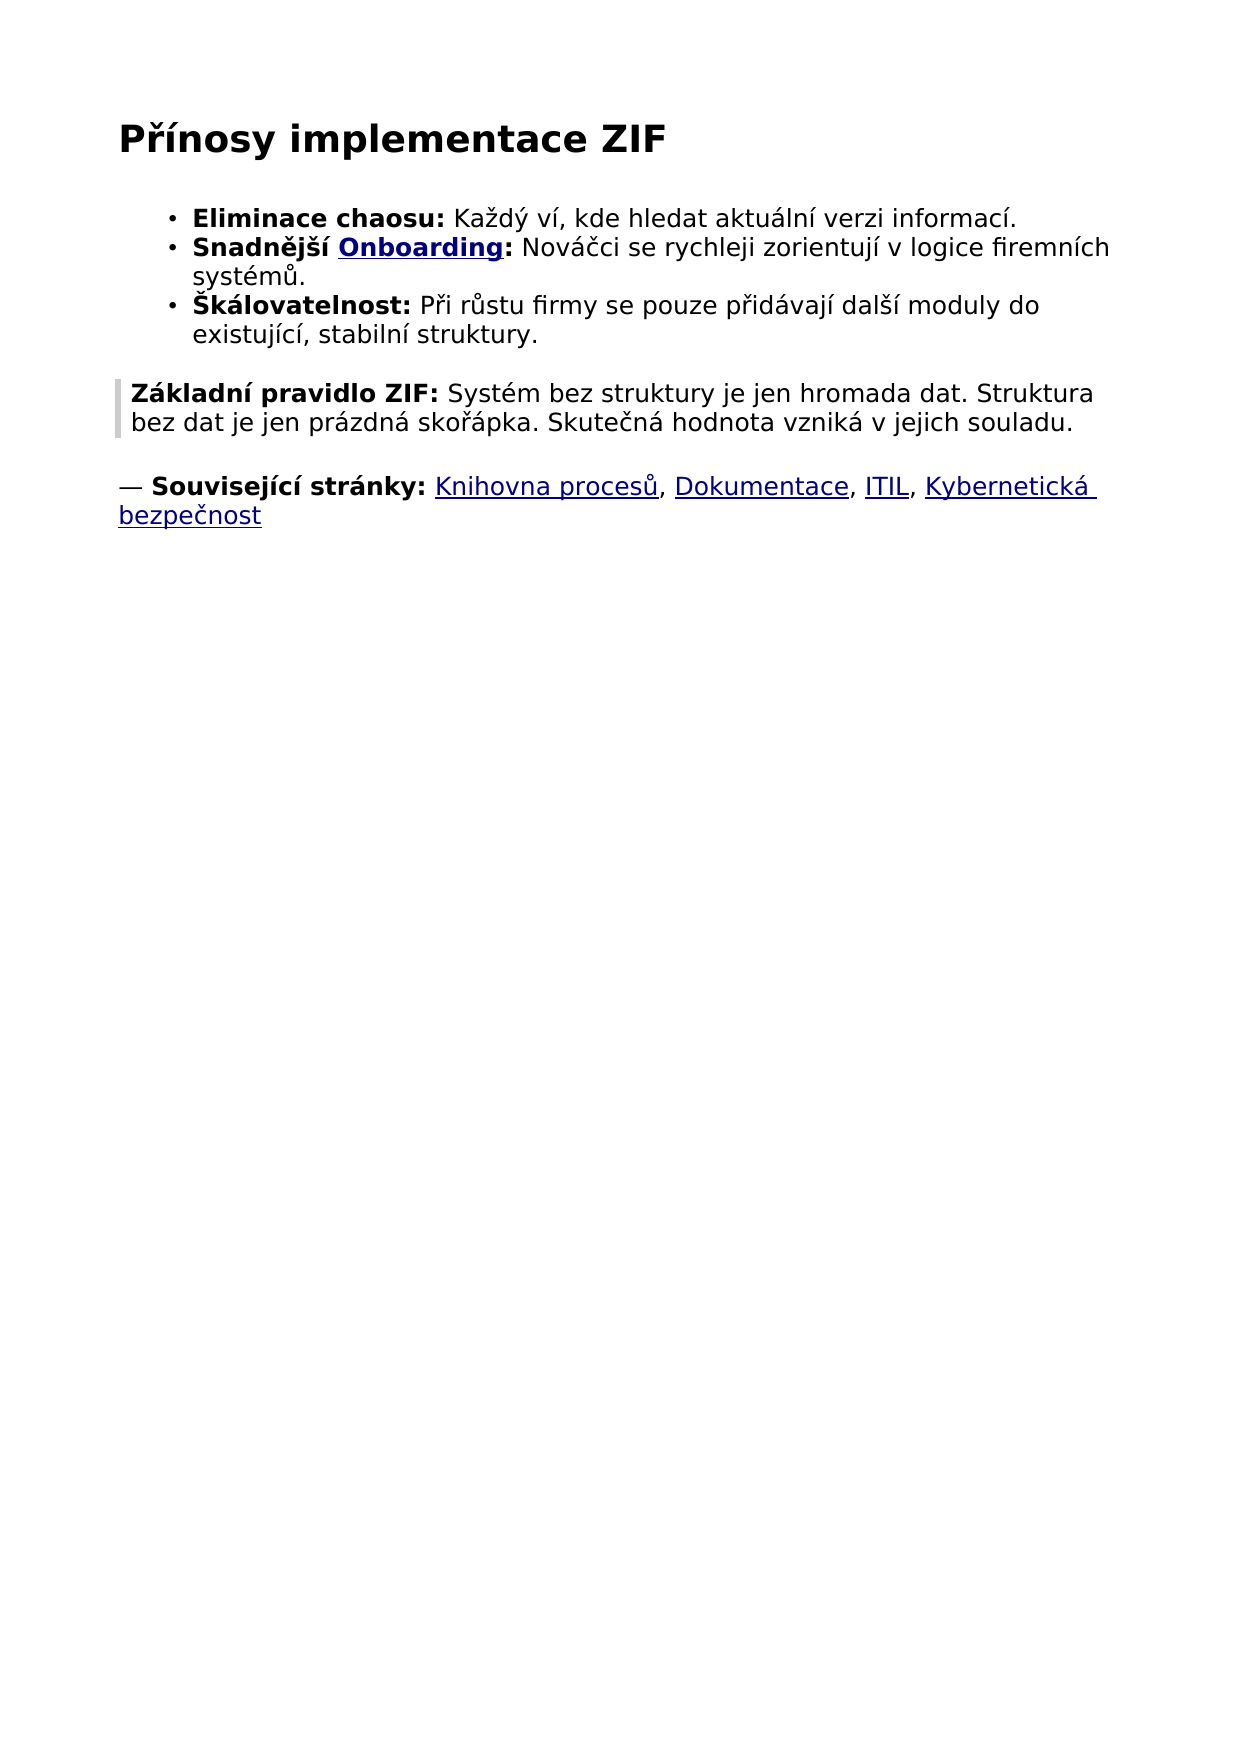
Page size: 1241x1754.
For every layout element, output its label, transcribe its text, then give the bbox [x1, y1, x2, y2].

list Snadnější Onboarding: Nováčci se rychleji zorientují v logice firemních systémů. [177, 233, 1122, 291]
table_header Základní pravidlo ZIF: Systém bez struktury je jen hromada dat. Struktura bez dat je jen prázdná skořápka. Skutečná hodnota vzniká v jejich souladu. [121, 379, 1122, 437]
list Škálovatelnost: Při růstu firmy se pouze přidávají další moduly do existující, stabilní struktury. [177, 291, 1122, 349]
text — Související stránky: Knihovna procesů, Dokumentace, ITIL, Kybernetická bezpečnost [118, 472, 1122, 531]
list Eliminace chaosu: Každý ví, kde hledat aktuální verzi informací. [177, 204, 1122, 233]
subtitle Přínosy implementace ZIF [118, 118, 1122, 162]
